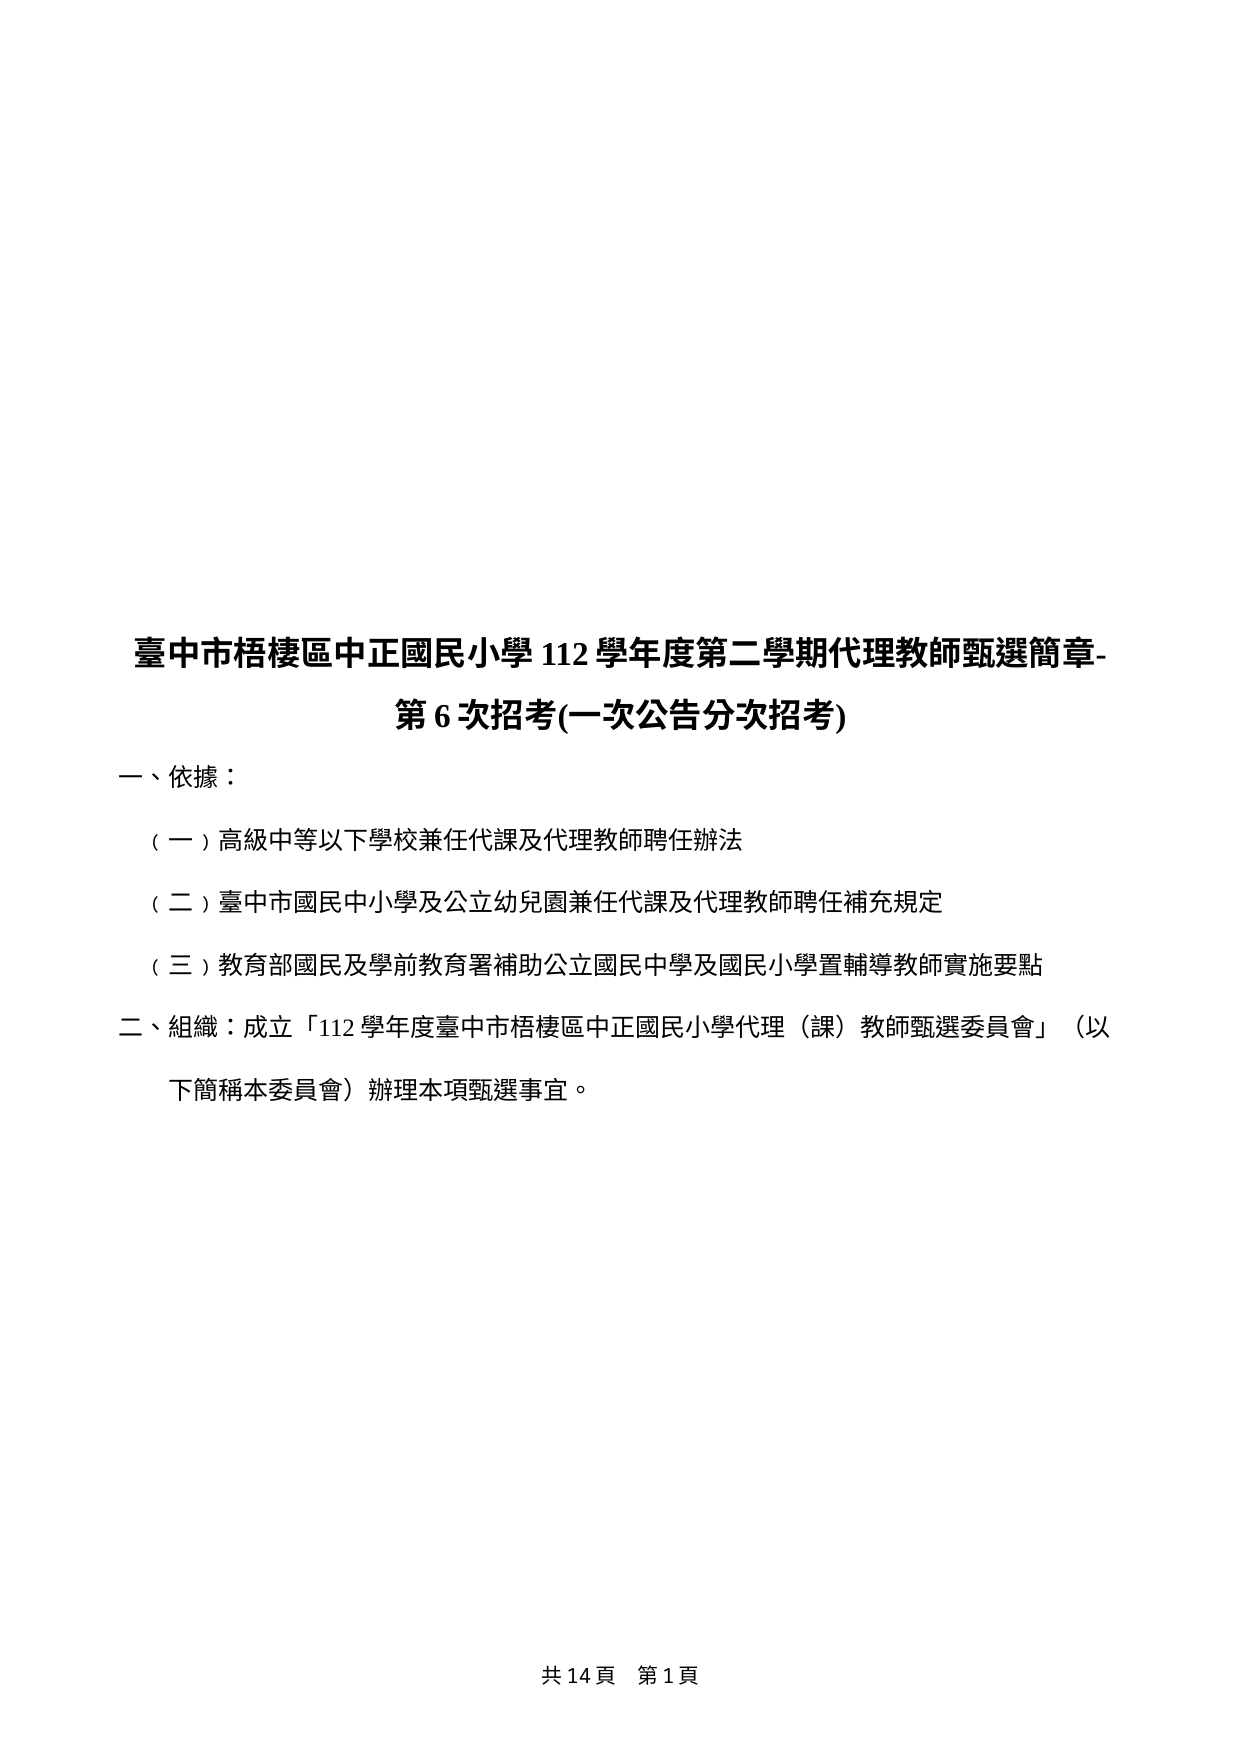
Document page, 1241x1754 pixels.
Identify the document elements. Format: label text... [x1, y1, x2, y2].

text 臺中市梧棲區中正國民小學112學年度第二學期代理教師甄選簡章- [118, 609, 1122, 672]
text 二、組織：成立「112學年度臺中市梧棲區中正國民小學代理（課）教師甄選委員會」（以下簡稱本委員會）辦理本項甄選事宜。 [118, 984, 1122, 1109]
text ﹙二﹚臺中市國民中小學及公立幼兒園兼任代課及代理教師聘任補充規定 [143, 859, 1122, 922]
text ﹙三﹚教育部國民及學前教育署補助公立國民中學及國民小學置輔導教師實施要點 [143, 922, 1122, 984]
text ﹙一﹚高級中等以下學校兼任代課及代理教師聘任辦法 [143, 797, 1122, 859]
text 第6次招考(一次公告分次招考) [118, 672, 1122, 734]
text 一、依據： [118, 734, 1122, 797]
